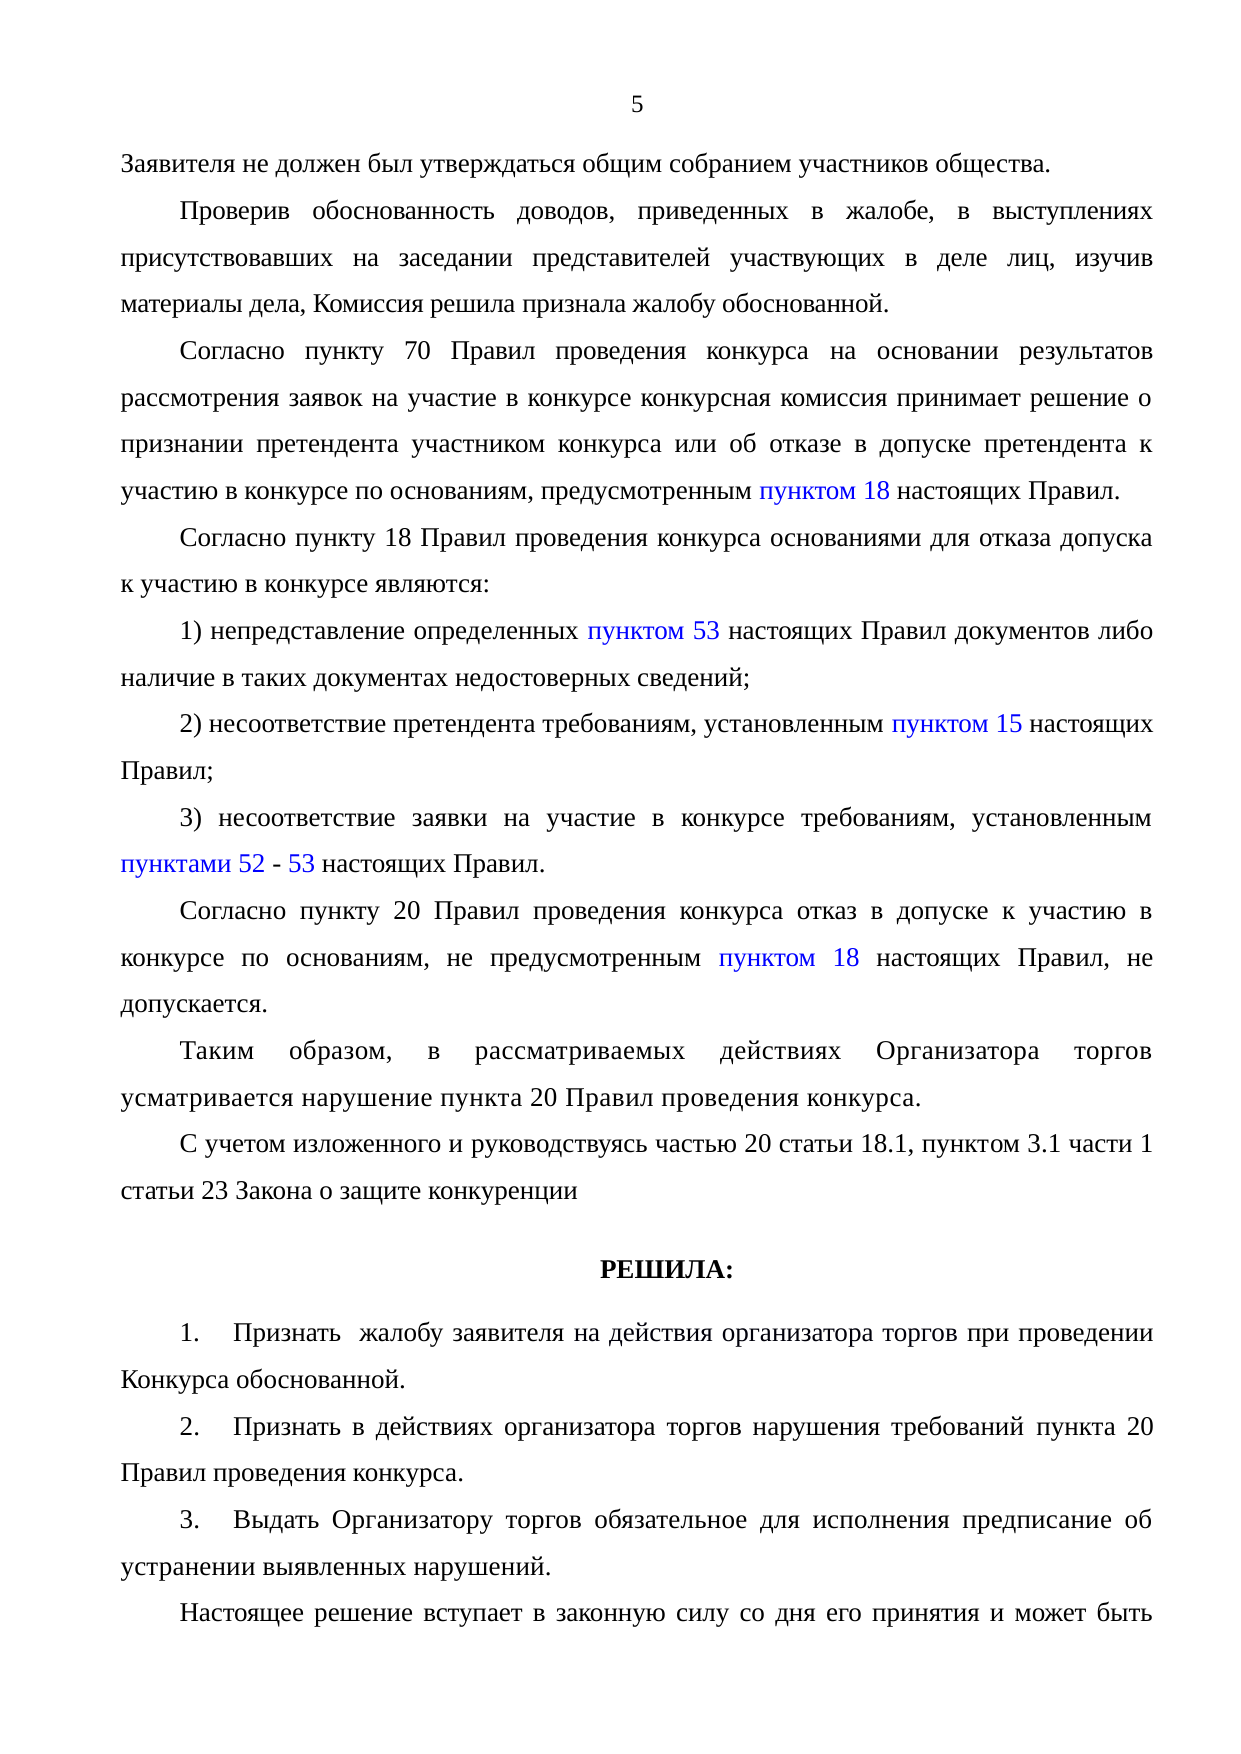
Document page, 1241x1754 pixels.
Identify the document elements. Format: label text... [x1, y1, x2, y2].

list Выдать Организатору торгов обязательное для исполнения предписание об устранении выявленных нарушений. [120, 1503, 1154, 1581]
text РЕШИЛА: [120, 1253, 1154, 1284]
text 2) несоответствие претендента требованиям, установленным пунктом 15 настоящих Правил; [120, 707, 1154, 785]
text Проверив обоснованность доводов, приведенных в жалобе, в выступлениях присутствовавших на заседании представителей участвующих в деле лиц, изучив материалы дела, Комиссия решила признала жалобу обоснованной. [120, 194, 1154, 319]
text С учетом изложенного и руководствуясь частью 20 статьи 18.1, пунктом 3.1 части 1 статьи 23 Закона о защите конкуренции [120, 1127, 1154, 1205]
text Согласно пункту 70 Правил проведения конкурса на основании результатов рассмотрения заявок на участие в конкурсе конкурсная комиссия принимает решение о признании претендента участником конкурса или об отказе в допуске претендента к участию в конкурсе по основаниям, предусмотренным пунктом 18 настоящих Правил. [120, 334, 1154, 505]
text Настоящее решение вступает в законную силу со дня его принятия и может быть [120, 1596, 1154, 1628]
text Согласно пункту 18 Правил проведения конкурса основаниями для отказа допуска к участию в конкурсе являются: [120, 521, 1154, 599]
text Заявителя не должен был утверждаться общим собранием участников общества. [120, 147, 1154, 179]
text Таким образом, в рассматриваемых действиях Организатора торгов усматривается нарушение пункта 20 Правил проведения конкурса. [120, 1034, 1154, 1112]
list Признать жалобу заявителя на действия организатора торгов при проведении Конкурса обоснованной. [120, 1316, 1154, 1394]
list Признать в действиях организатора торгов нарушения требований пункта 20 Правил проведения конкурса. [120, 1410, 1154, 1488]
text Согласно пункту 20 Правил проведения конкурса отказ в допуске к участию в конкурсе по основаниям, не предусмотренным пунктом 18 настоящих Правил, не допускается. [120, 894, 1154, 1019]
text 1) непредставление определенных пунктом 53 настоящих Правил документов либо наличие в таких документах недостоверных сведений; [120, 614, 1154, 692]
text 3) несоответствие заявки на участие в конкурсе требованиям, установленным пунктами 52 - 53 настоящих Правил. [120, 801, 1154, 879]
